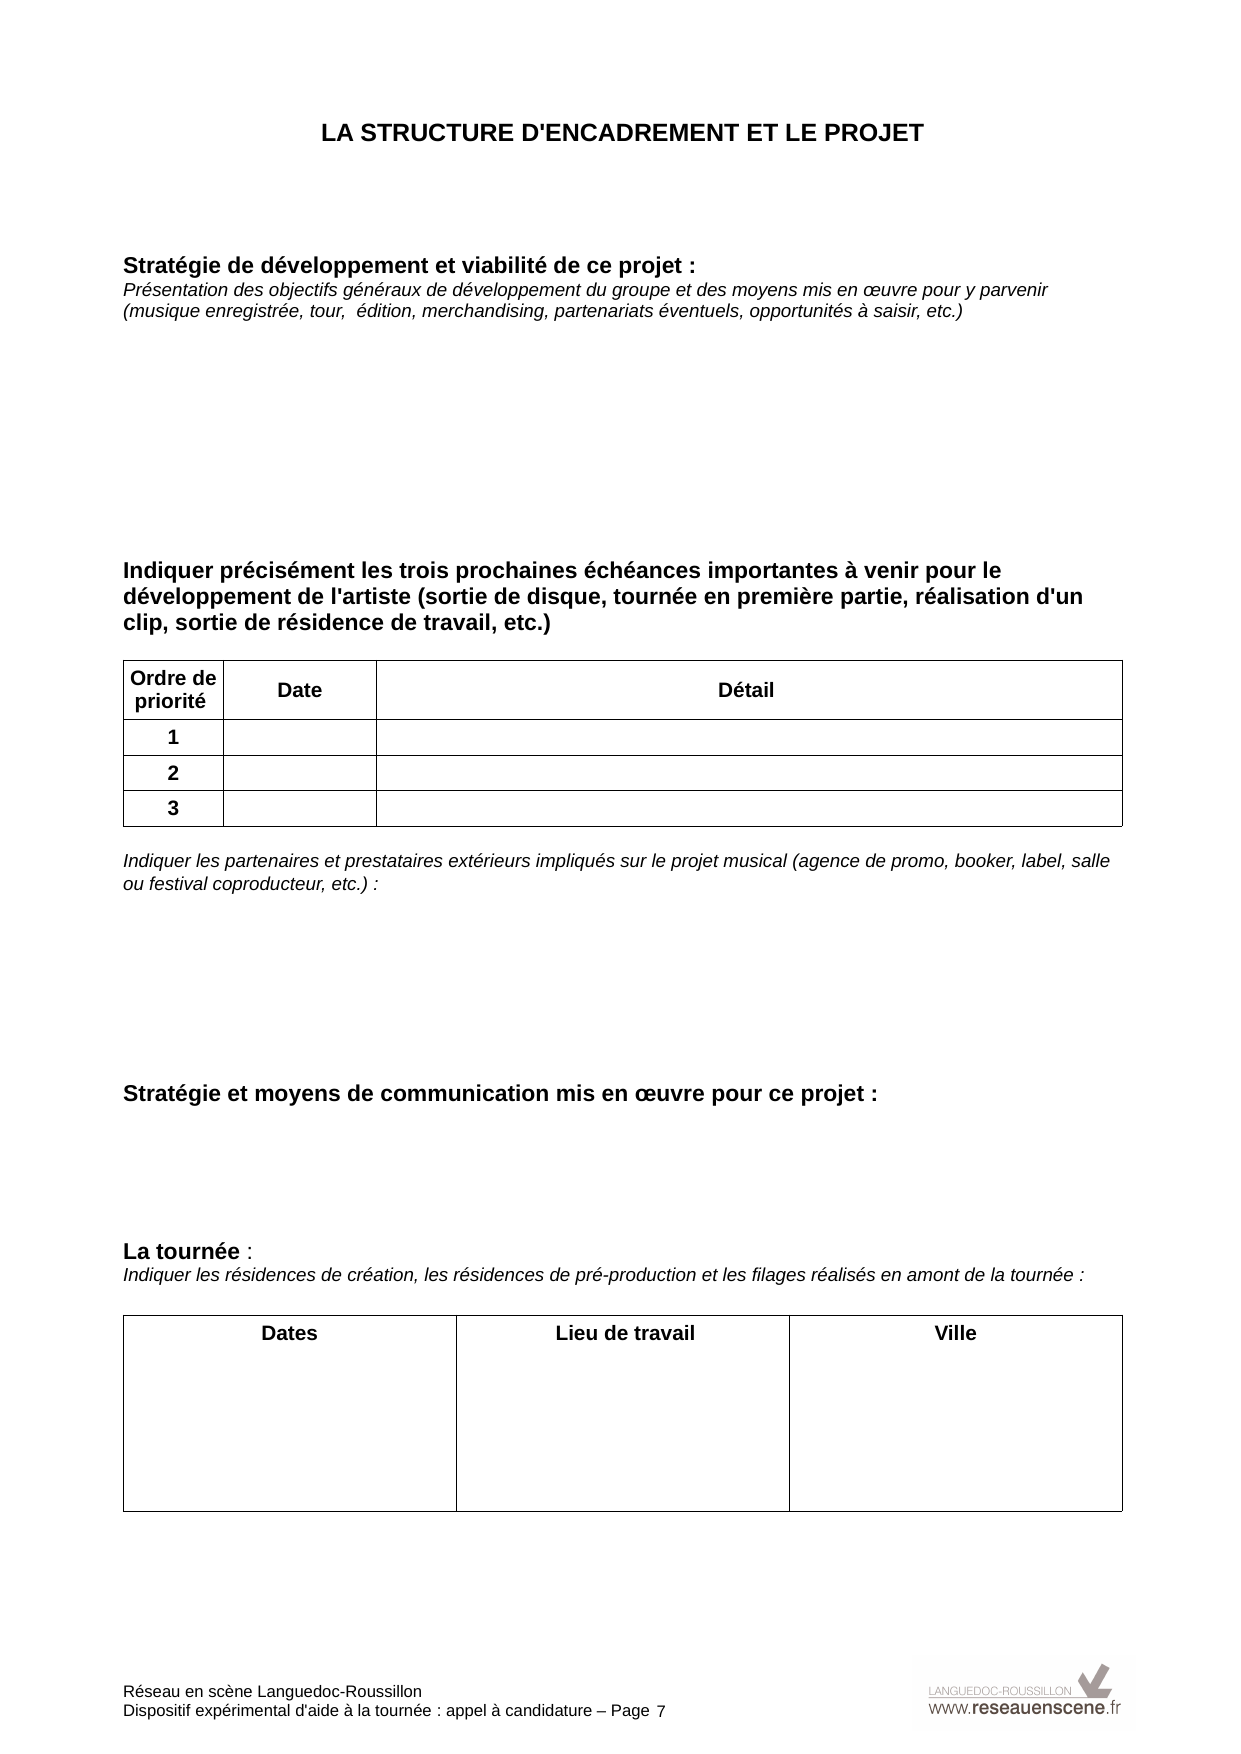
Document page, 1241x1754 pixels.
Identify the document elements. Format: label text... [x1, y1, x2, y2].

text Indiquer les résidences de création, les résidences de pré-production et les filages réalisés en amont de la tournée : [123, 1264, 1122, 1286]
text Indiquer précisément les trois prochaines échéances importantes à venir pour le développement de l'artiste (sortie de disque, tournée en première partie, réalisation d'un clip, sortie de résidence de travail, etc.) [123, 557, 1122, 636]
table_cell [224, 791, 376, 826]
table_cell [124, 1471, 456, 1511]
table_cell [790, 1350, 1122, 1390]
table_cell [790, 1471, 1122, 1511]
table_header Dates [124, 1316, 456, 1350]
table_cell [790, 1430, 1122, 1471]
picture [911, 1655, 1136, 1731]
table_header Ordre de priorité [124, 661, 223, 719]
table_cell [457, 1350, 789, 1390]
table_cell [124, 1390, 456, 1430]
table_cell [457, 1430, 789, 1471]
table_cell [224, 756, 376, 790]
table_cell [377, 720, 1122, 754]
table_cell 3 [124, 791, 223, 826]
table_cell [124, 1350, 456, 1390]
table_header Détail [377, 661, 1122, 719]
table_header Lieu de travail [457, 1316, 789, 1350]
table_cell [377, 756, 1122, 790]
table_cell [457, 1471, 789, 1511]
table_cell [457, 1390, 789, 1430]
table_header Ville [790, 1316, 1122, 1350]
table_cell [377, 791, 1122, 826]
table_header Date [224, 661, 376, 719]
table_cell [124, 1430, 456, 1471]
text Présentation des objectifs généraux de développement du groupe et des moyens mis en œuvre pour y parvenir (musique enregistrée, tour, édition, merchandising, partenariats éventuels, opportunités à saisir, etc.) [123, 279, 1122, 322]
text Indiquer les partenaires et prestataires extérieurs impliqués sur le projet musical (agence de promo, booker, label, salle ou festival coproducteur, etc.) : [123, 850, 1122, 895]
table_cell 2 [124, 756, 223, 790]
text Stratégie de développement et viabilité de ce projet : [123, 252, 1122, 279]
table_cell [224, 720, 376, 754]
table_cell 1 [124, 720, 223, 754]
text Stratégie et moyens de communication mis en œuvre pour ce projet : [123, 1080, 1122, 1106]
text LA STRUCTURE D'ENCADREMENT ET LE PROJET [123, 118, 1122, 147]
table_cell [790, 1390, 1122, 1430]
text La tournée : [123, 1238, 1122, 1264]
